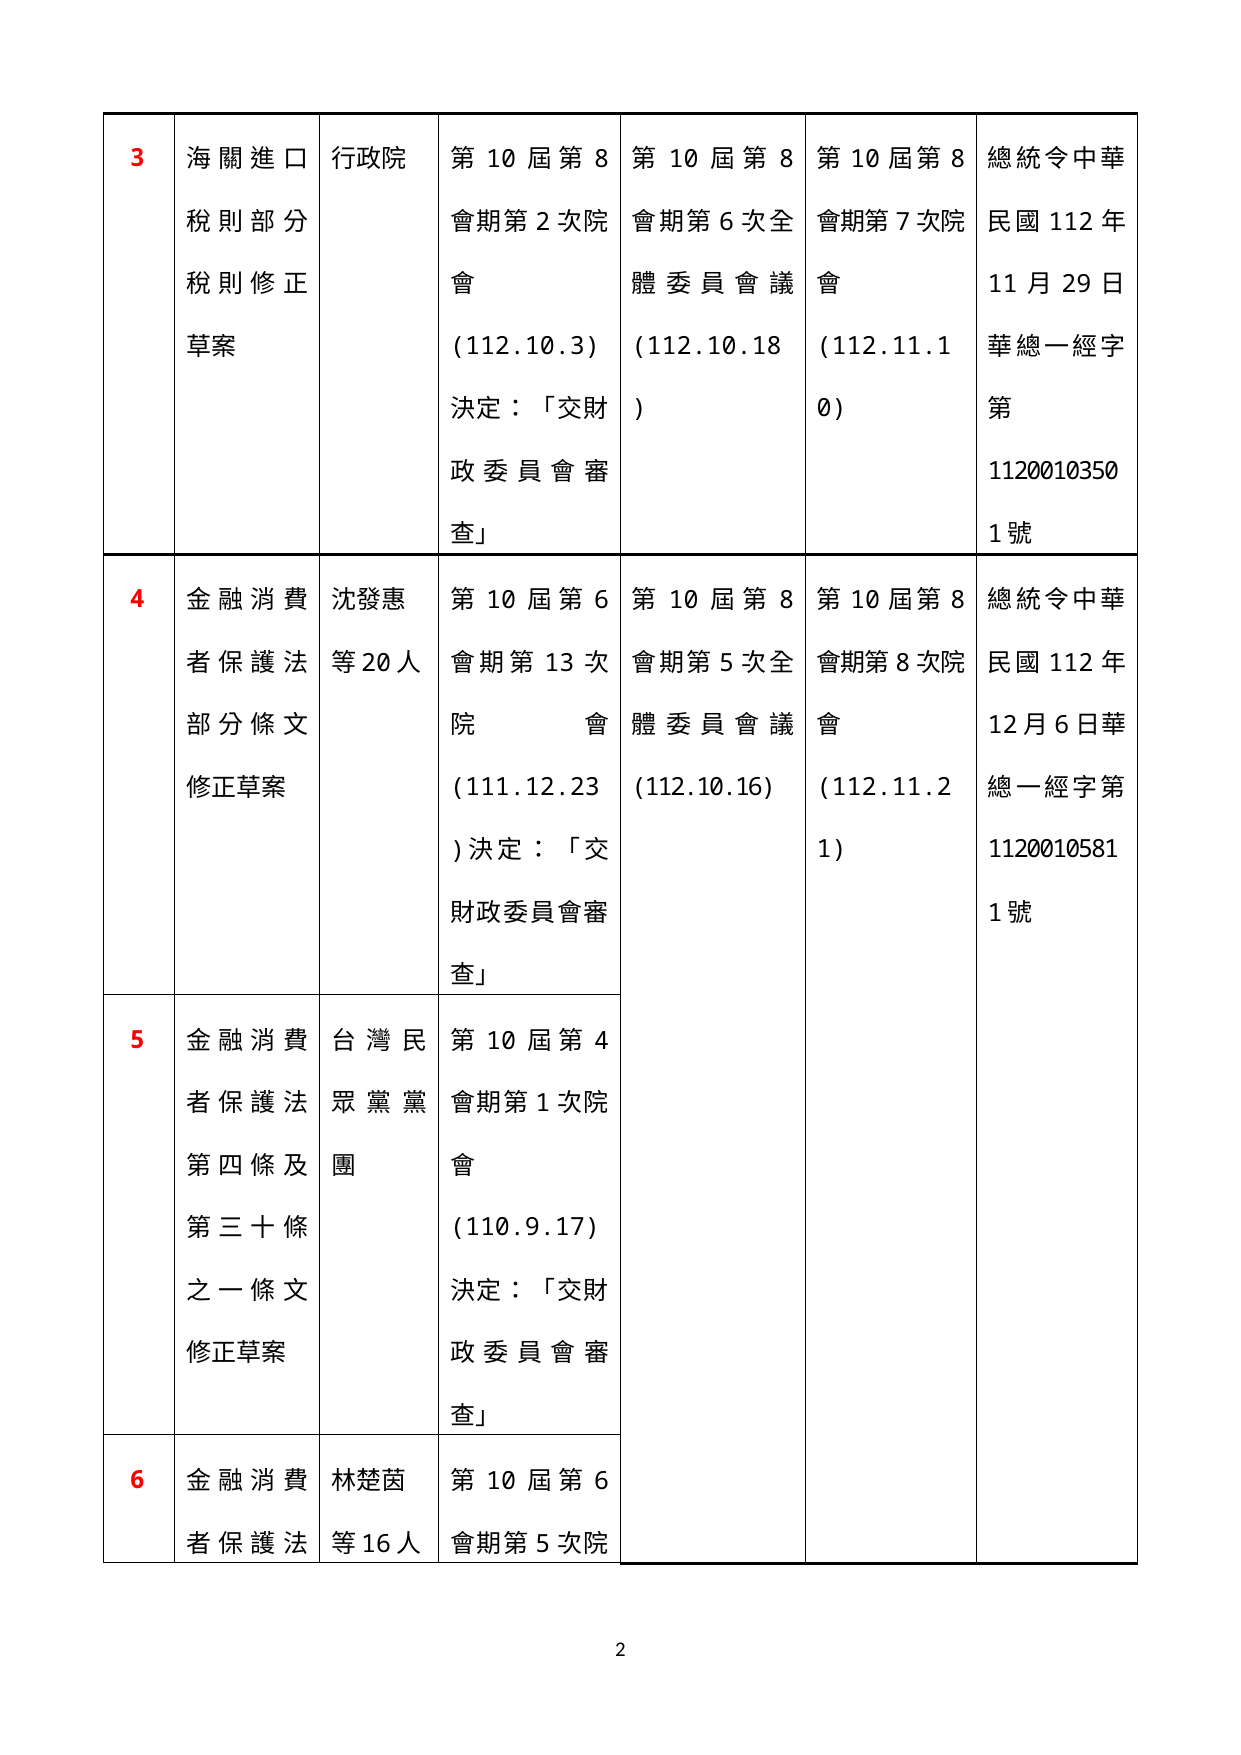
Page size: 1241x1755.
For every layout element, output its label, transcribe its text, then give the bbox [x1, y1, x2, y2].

table_cell [104, 556, 174, 993]
table_cell 總統令中華民國112年12月6日華總一經字第11200105811號 [977, 556, 1137, 1562]
table_cell 第10屆第8會期第2次院會(112.10.3)決定：「交財政委員會審查」 [439, 115, 620, 553]
table_cell 第10屆第8會期第6次全體委員會議(112.10.18) [621, 115, 805, 553]
table_cell 沈發惠等20人 [320, 556, 438, 993]
table_cell 總統令中華民國112年11月29日華總一經字第11200103501號 [977, 115, 1137, 553]
table_cell 海關進口稅則部分稅則修正草案 [175, 115, 319, 553]
table_cell 金融消費者保護法第四條及第三十條之一條文修正草案 [175, 995, 319, 1434]
table_cell [104, 1435, 174, 1562]
table_cell 行政院 [320, 115, 438, 553]
table_cell 台灣民眾黨黨團 [320, 995, 438, 1434]
table_cell [104, 115, 174, 553]
table_cell 林楚茵等16人 [320, 1435, 438, 1562]
table_cell 第10屆第8會期第5次全體委員會議(112.10.16) [621, 556, 805, 1562]
table_cell 第10屆第4會期第1次院會(110.9.17)決定：「交財政委員會審查」 [439, 995, 620, 1434]
table_cell 第10屆第8會期第7次院會(112.11.10) [806, 115, 976, 553]
table_cell [104, 995, 174, 1434]
table_cell 第10屆第6會期第13次院會(111.12.23)決定：「交財政委員會審查」 [439, 556, 620, 993]
table_cell 第10屆第6會期第5次院 [439, 1435, 620, 1562]
table_cell 金融消費者保護法 [175, 1435, 319, 1562]
table_cell 第10屆第8會期第8次院會(112.11.21) [806, 556, 976, 1562]
table_cell 金融消費者保護法部分條文修正草案 [175, 556, 319, 993]
